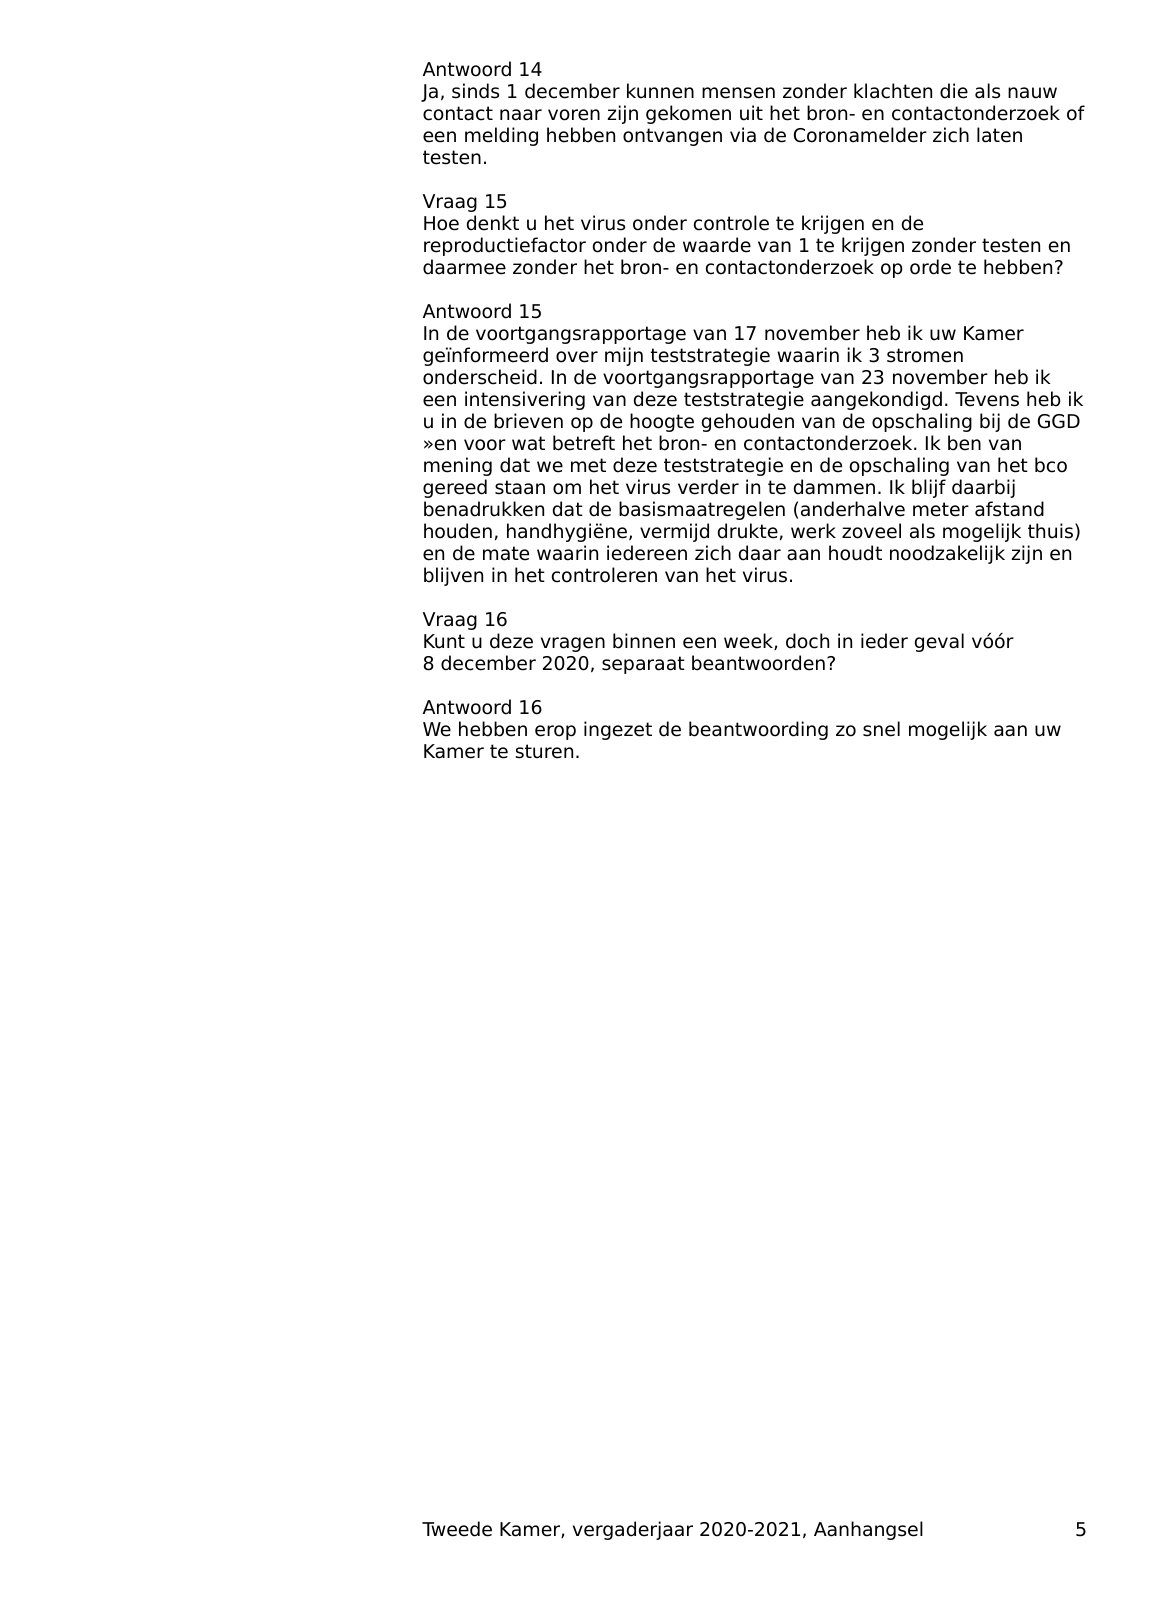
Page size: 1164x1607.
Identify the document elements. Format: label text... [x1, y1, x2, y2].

text Kunt u deze vragen binnen een week, doch in ieder geval vóór 8 december 2020, separaat beantwoorden? [422, 631, 1087, 675]
text Antwoord 14 [422, 59, 1087, 81]
text Vraag 15 [422, 191, 1087, 213]
text Ja, sinds 1 december kunnen mensen zonder klachten die als nauw contact naar voren zijn gekomen uit het bron- en contactonderzoek of een melding hebben ontvangen via de Coronamelder zich laten testen. [422, 81, 1087, 169]
text Antwoord 15 [422, 301, 1087, 323]
text Vraag 16 [422, 609, 1087, 631]
text Hoe denkt u het virus onder controle te krijgen en de reproductiefactor onder de waarde van 1 te krijgen zonder testen en daarmee zonder het bron- en contactonderzoek op orde te hebben? [422, 213, 1087, 279]
text We hebben erop ingezet de beantwoording zo snel mogelijk aan uw Kamer te sturen. [422, 719, 1087, 763]
text In de voortgangsrapportage van 17 november heb ik uw Kamer geïnformeerd over mijn teststrategie waarin ik 3 stromen onderscheid. In de voortgangsrapportage van 23 november heb ik een intensivering van deze teststrategie aangekondigd. Tevens heb ik u in de brieven op de hoogte gehouden van de opschaling bij de GGD »en voor wat betreft het bron- en contactonderzoek. Ik ben van mening dat we met deze teststrategie en de opschaling van het bco gereed staan om het virus verder in te dammen. Ik blijf daarbij benadrukken dat de basismaatregelen (anderhalve meter afstand houden, handhygiëne, vermijd drukte, werk zoveel als mogelijk thuis) en de mate waarin iedereen zich daar aan houdt noodzakelijk zijn en blijven in het controleren van het virus. [422, 323, 1087, 587]
text Antwoord 16 [422, 697, 1087, 719]
